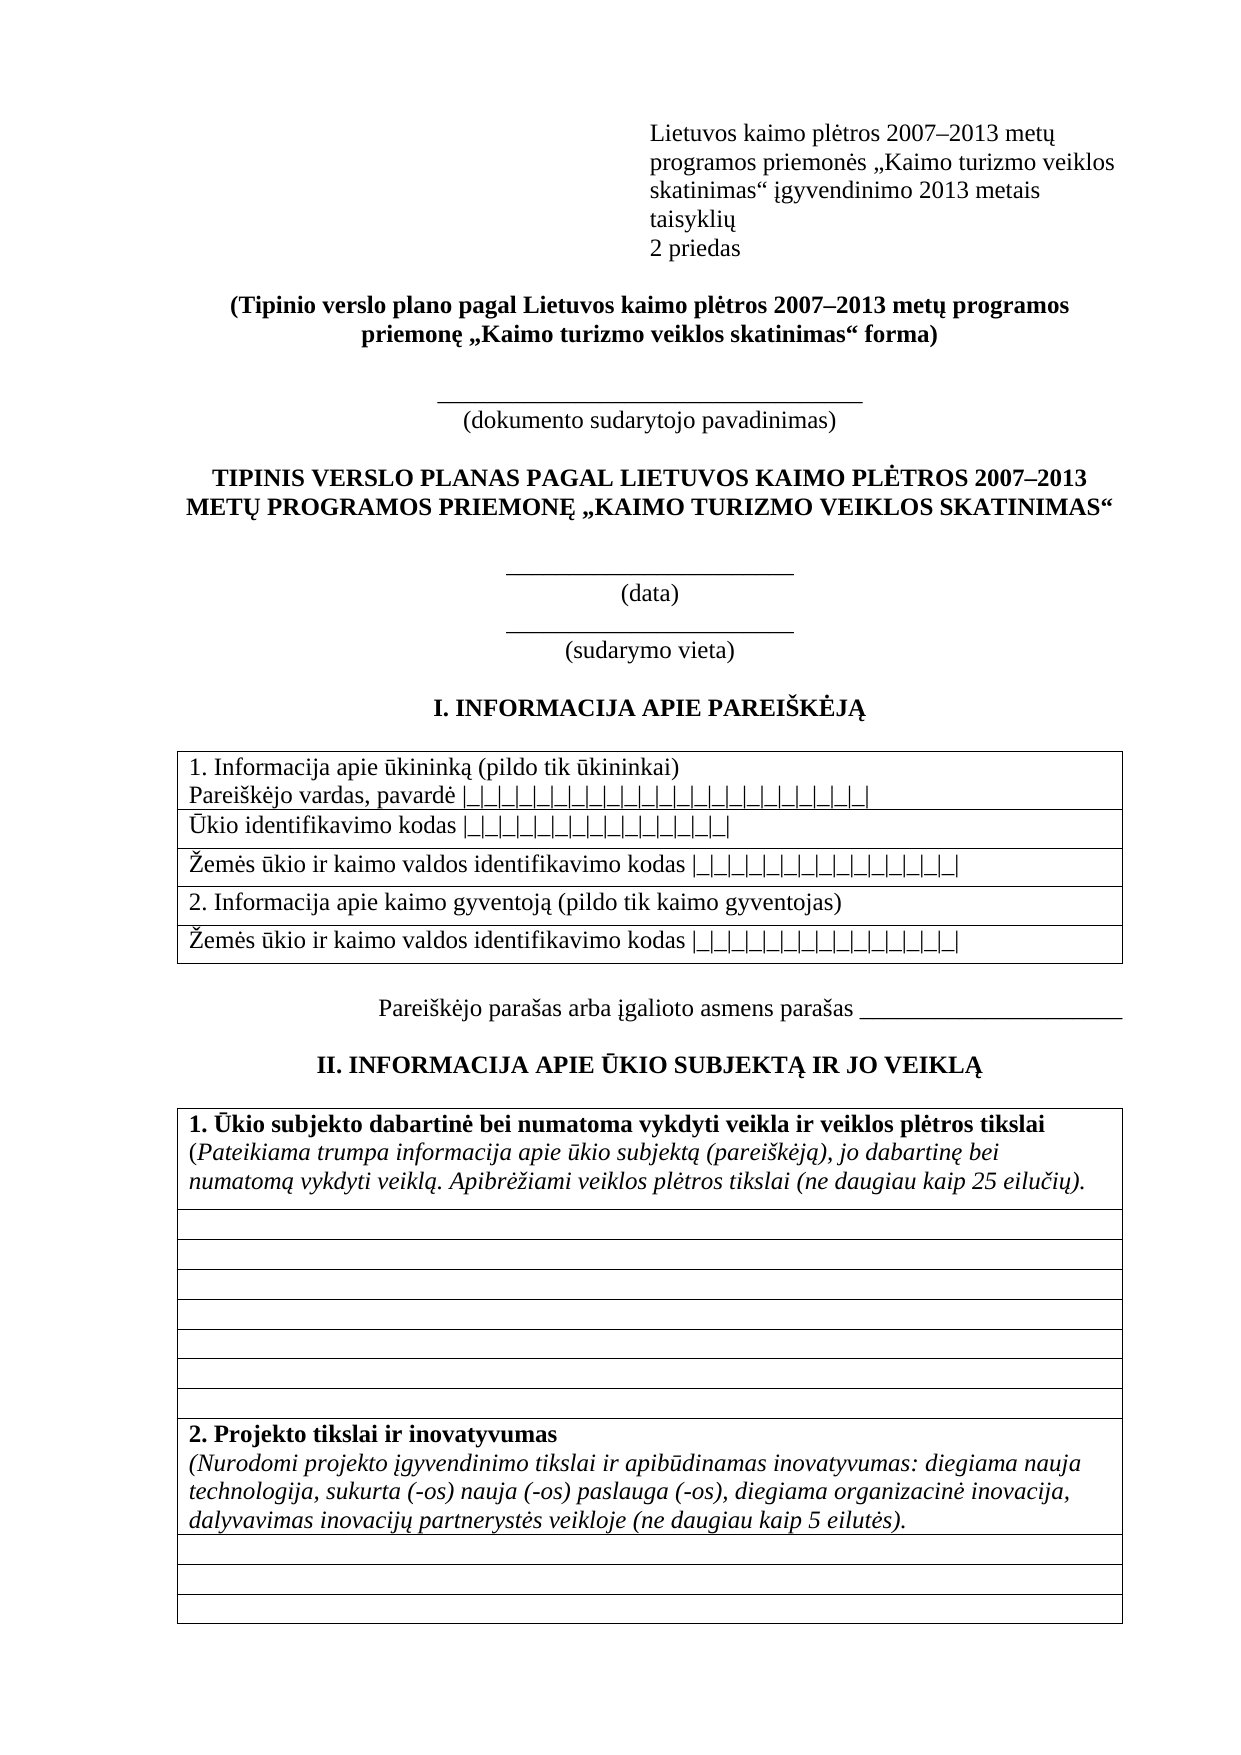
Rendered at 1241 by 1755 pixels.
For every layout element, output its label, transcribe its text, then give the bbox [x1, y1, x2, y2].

text taisyklių [649, 204, 1122, 233]
table_cell [178, 1240, 1122, 1269]
table_cell [178, 1359, 1122, 1388]
table_cell Žemės ūkio ir kaimo valdos identifikavimo kodas |_|_|_|_|_|_|_|_|_|_|_|_|_|_|_| [178, 926, 1122, 963]
text (sudarymo vieta) [177, 636, 1122, 664]
table_header 1. Ūkio subjekto dabartinė bei numatoma vykdyti veikla ir veiklos plėtros tikslai (Pateikiama trumpa informacija apie ūkio subjektą (pareiškėją), jo dabartinę bei numatomą vykdyti veiklą. Apibrėžiami veiklos plėtros tikslai (ne daugiau kaip 25 eilučių). [178, 1109, 1122, 1209]
text _______________________ [177, 549, 1122, 578]
text (data) [177, 578, 1122, 607]
text _______________________ [177, 607, 1122, 636]
text Lietuvos kaimo plėtros 2007–2013 metų [649, 118, 1122, 147]
table_cell [178, 1565, 1122, 1593]
text TIPINIS VERSLO PLANAS PAGAL LIETUVOS KAIMO PLĖTROS 2007–2013 METŲ PROGRAMOS PRIEMONĘ „KAIMO TURIZMO VEIKLOS SKATINIMAS“ [177, 463, 1122, 521]
table_cell [178, 1535, 1122, 1564]
text I. INFORMACIJA APIE PAREIŠKĖJĄ [177, 693, 1122, 722]
text skatinimas“ įgyvendinimo 2013 metais [649, 176, 1122, 204]
text programos priemonės „Kaimo turizmo veiklos [649, 147, 1122, 176]
text (dokumento sudarytojo pavadinimas) [177, 406, 1122, 434]
table_cell [178, 1210, 1122, 1239]
table_cell [178, 1330, 1122, 1358]
table_header 1. Informacija apie ūkininką (pildo tik ūkininkai) Pareiškėjo vardas, pavardė |_|_|_|_|_|_|_|_|_|_|_|_|_|_|_|_|_|_|_|_|_|_|_| [178, 752, 1122, 809]
text Pareiškėjo parašas arba įgalioto asmens parašas _____________________ [177, 993, 1122, 1021]
text 2 priedas [649, 233, 1122, 262]
text II. INFORMACIJA APIE ŪKIO SUBJEKTĄ IR JO VEIKLĄ [177, 1050, 1122, 1079]
table_cell [178, 1389, 1122, 1418]
table_cell Žemės ūkio ir kaimo valdos identifikavimo kodas |_|_|_|_|_|_|_|_|_|_|_|_|_|_|_| [178, 849, 1122, 886]
table_cell [178, 1270, 1122, 1299]
table_cell [178, 1595, 1122, 1623]
table_cell Ūkio identifikavimo kodas |_|_|_|_|_|_|_|_|_|_|_|_|_|_|_| [178, 810, 1122, 848]
table_cell 2. Projekto tikslai ir inovatyvumas (Nurodomi projekto įgyvendinimo tikslai ir apibūdinamas inovatyvumas: diegiama nauja technologija, sukurta (-os) nauja (-os) paslauga (-os), diegiama organizacinė inovacija, dalyvavimas inovacijų partnerystės veikloje (ne daugiau kaip 5 eilutės). [178, 1419, 1122, 1534]
text (Tipinio verslo plano pagal Lietuvos kaimo plėtros 2007–2013 metų programos priemonę „Kaimo turizmo veiklos skatinimas“ forma) [177, 291, 1122, 348]
table_cell 2. Informacija apie kaimo gyventoją (pildo tik kaimo gyventojas) [178, 887, 1122, 924]
table_cell [178, 1300, 1122, 1328]
text __________________________________ [177, 377, 1122, 406]
